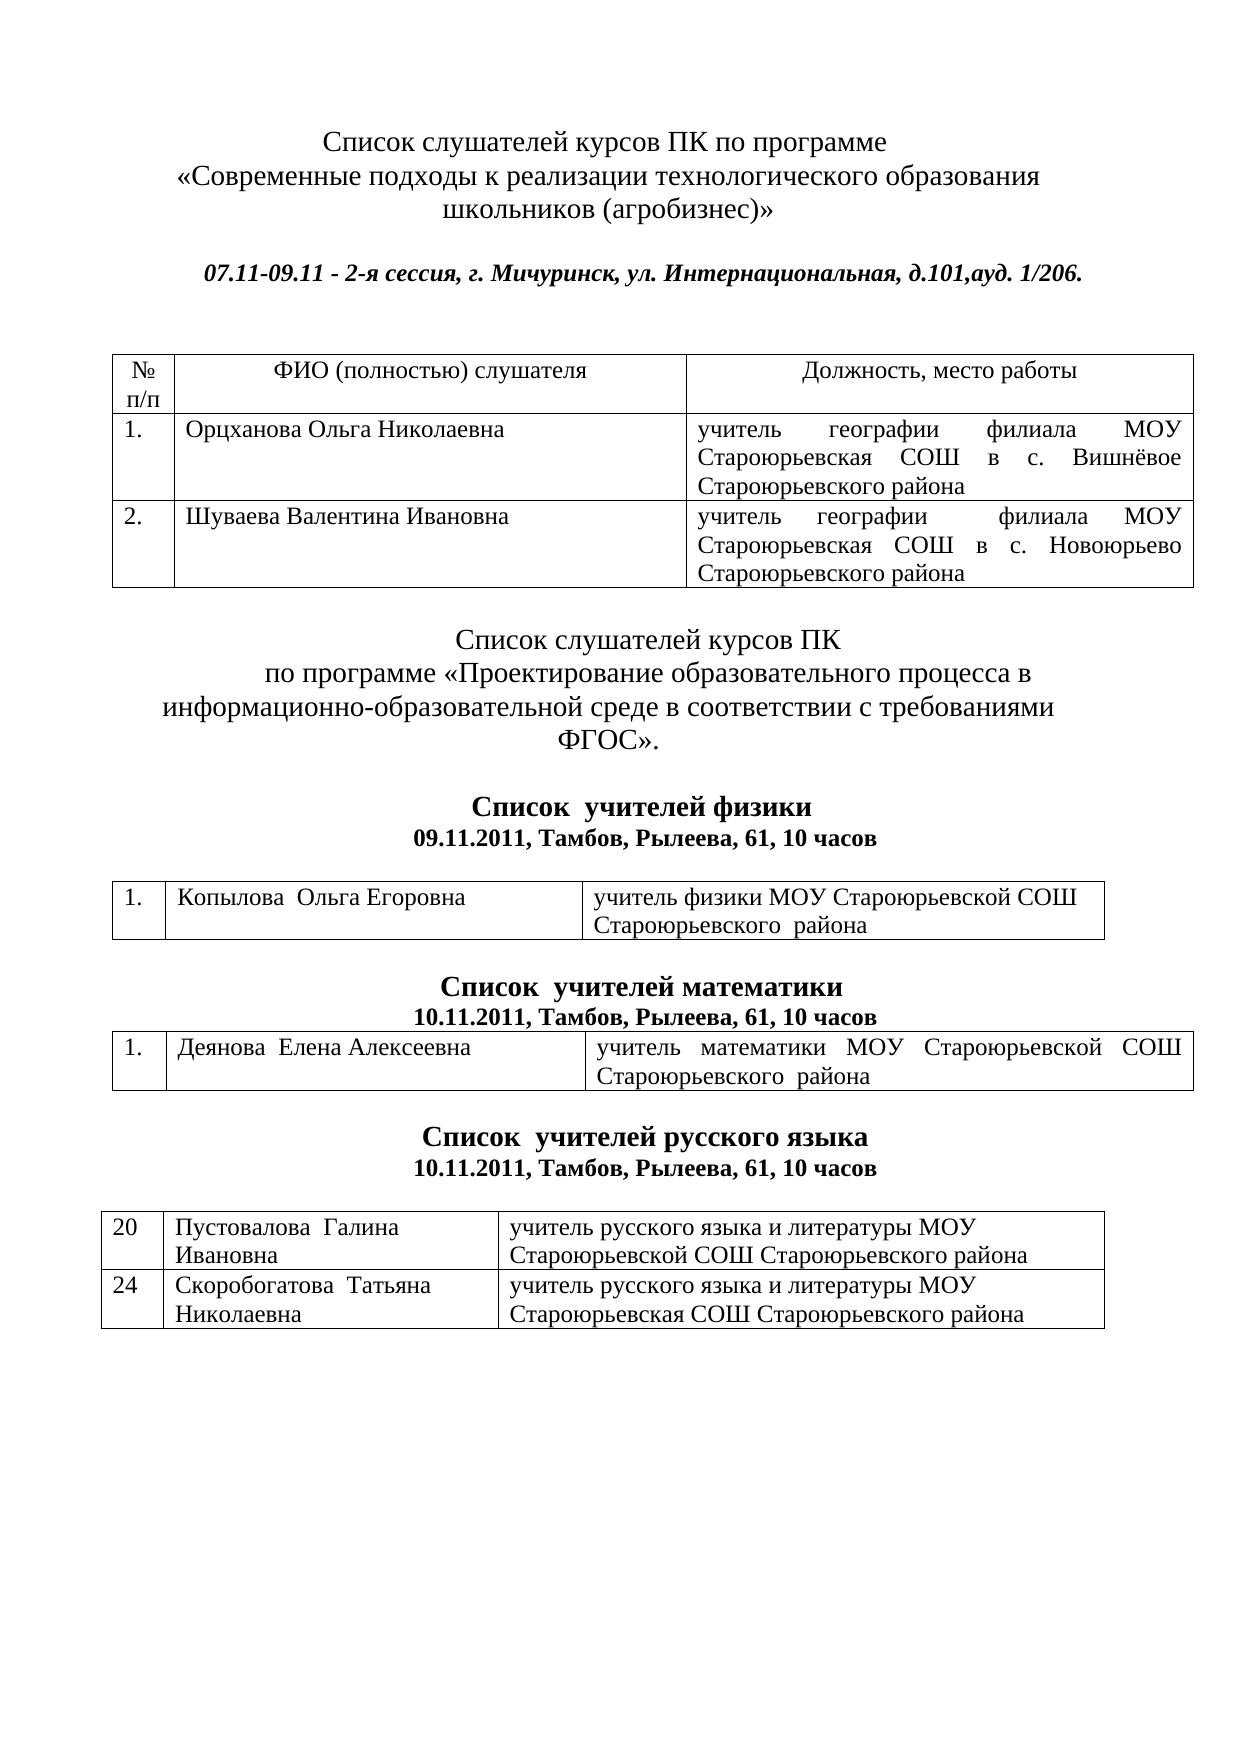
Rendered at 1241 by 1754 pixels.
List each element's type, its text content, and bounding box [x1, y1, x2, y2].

table_cell [113, 501, 174, 587]
text Список учителей математики [124, 969, 1092, 1002]
table_cell [113, 414, 174, 500]
table_header [113, 882, 165, 939]
table_cell Шуваева Валентина Ивановна [175, 501, 686, 587]
table_cell учитель географии филиала МОУ Староюрьевская СОШ в с. Вишнёвое Староюрьевского района [687, 414, 1193, 500]
table_header Деянова Елена Алексеевна [167, 1032, 585, 1090]
table_cell Орцханова Ольга Николаевна [175, 414, 686, 500]
table_header [113, 1032, 166, 1090]
text по программе «Проектирование образовательного процесса в информационно-образовательной среде в соответствии с требованиями ФГОС». [124, 655, 1092, 756]
text Список учителей русского языка [124, 1119, 1092, 1153]
table_header 20 [102, 1212, 163, 1269]
table_header Копылова Ольга Егоровна [166, 882, 582, 939]
text 07.11-09.11 - 2-я сессия, г. Мичуринск, ул. Интернациональная, д.101,ауд. 1/206. [124, 258, 1092, 287]
table_cell 24 [102, 1270, 163, 1328]
text 10.11.2011, Тамбов, Рылеева, 61, 10 часов [124, 1002, 1092, 1031]
text 09.11.2011, Тамбов, Рылеева, 61, 10 часов [124, 823, 1092, 852]
table_header учитель физики МОУ Староюрьевской СОШ Староюрьевского района [583, 882, 1104, 939]
table_header Должность, место работы [687, 355, 1193, 413]
table_header учитель русского языка и литературы МОУ Староюрьевской СОШ Староюрьевского района [499, 1212, 1104, 1269]
text «Современные подходы к реализации технологического образования школьников (агробизнес)» [124, 158, 1092, 225]
text Список слушателей курсов ПК [124, 622, 1092, 655]
table_header № п/п [113, 355, 174, 413]
table_cell учитель русского языка и литературы МОУ Староюрьевская СОШ Староюрьевского района [499, 1270, 1104, 1328]
table_header учитель математики МОУ Староюрьевской СОШ Староюрьевского района [586, 1032, 1193, 1090]
text Список слушателей курсов ПК по программе [124, 124, 1092, 158]
table_header ФИО (полностью) слушателя [175, 355, 686, 413]
table_cell Скоробогатова Татьяна Николаевна [164, 1270, 498, 1328]
text Список учителей физики [124, 789, 1092, 823]
text 10.11.2011, Тамбов, Рылеева, 61, 10 часов [124, 1153, 1092, 1182]
table_cell учитель географии филиала МОУ Староюрьевская СОШ в с. Новоюрьево Староюрьевского района [687, 501, 1193, 587]
table_header Пустовалова Галина Ивановна [164, 1212, 498, 1269]
